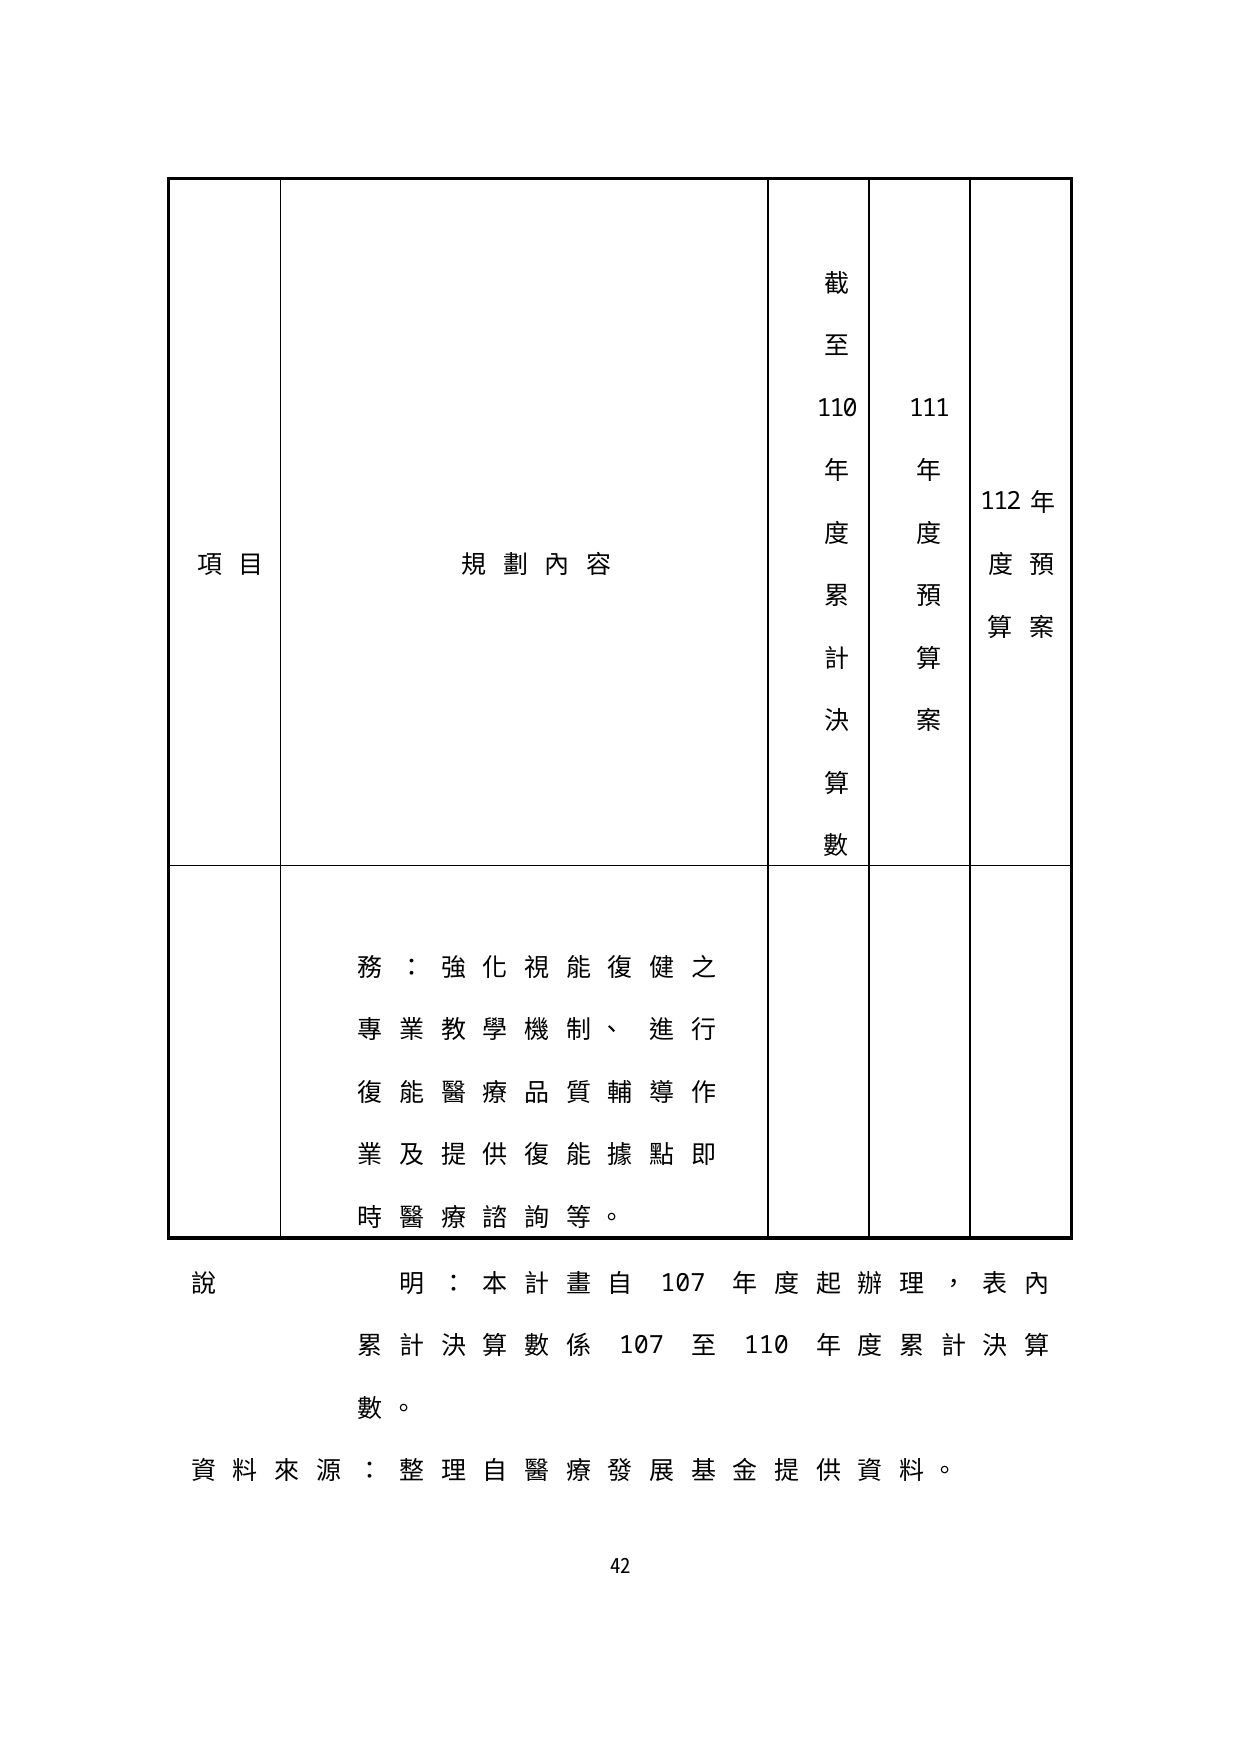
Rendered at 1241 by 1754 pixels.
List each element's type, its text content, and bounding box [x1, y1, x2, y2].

table_header 項目 [170, 180, 280, 865]
table_cell [769, 866, 868, 1236]
table_header 112年度預算案 [971, 180, 1070, 865]
table_cell [870, 866, 969, 1236]
table_cell [971, 866, 1070, 1236]
table_header 截至110年度累計決算數 [769, 180, 868, 865]
table_header 規劃內容 [281, 180, 767, 865]
text 資料來源：整理自醫療發展基金提供資料。 [183, 1427, 1058, 1490]
text 說 明：本計畫自107年度起辦理，表內累計決算數係107至110年度累計決算數。 [183, 1240, 1058, 1427]
table_cell 務：強化視能復健之專業教學機制、進行復能醫療品質輔導作業及提供復能據點即時醫療諮詢等。 [281, 866, 767, 1236]
table_header 111年度預算案 [870, 180, 969, 865]
table_cell [170, 866, 280, 1236]
